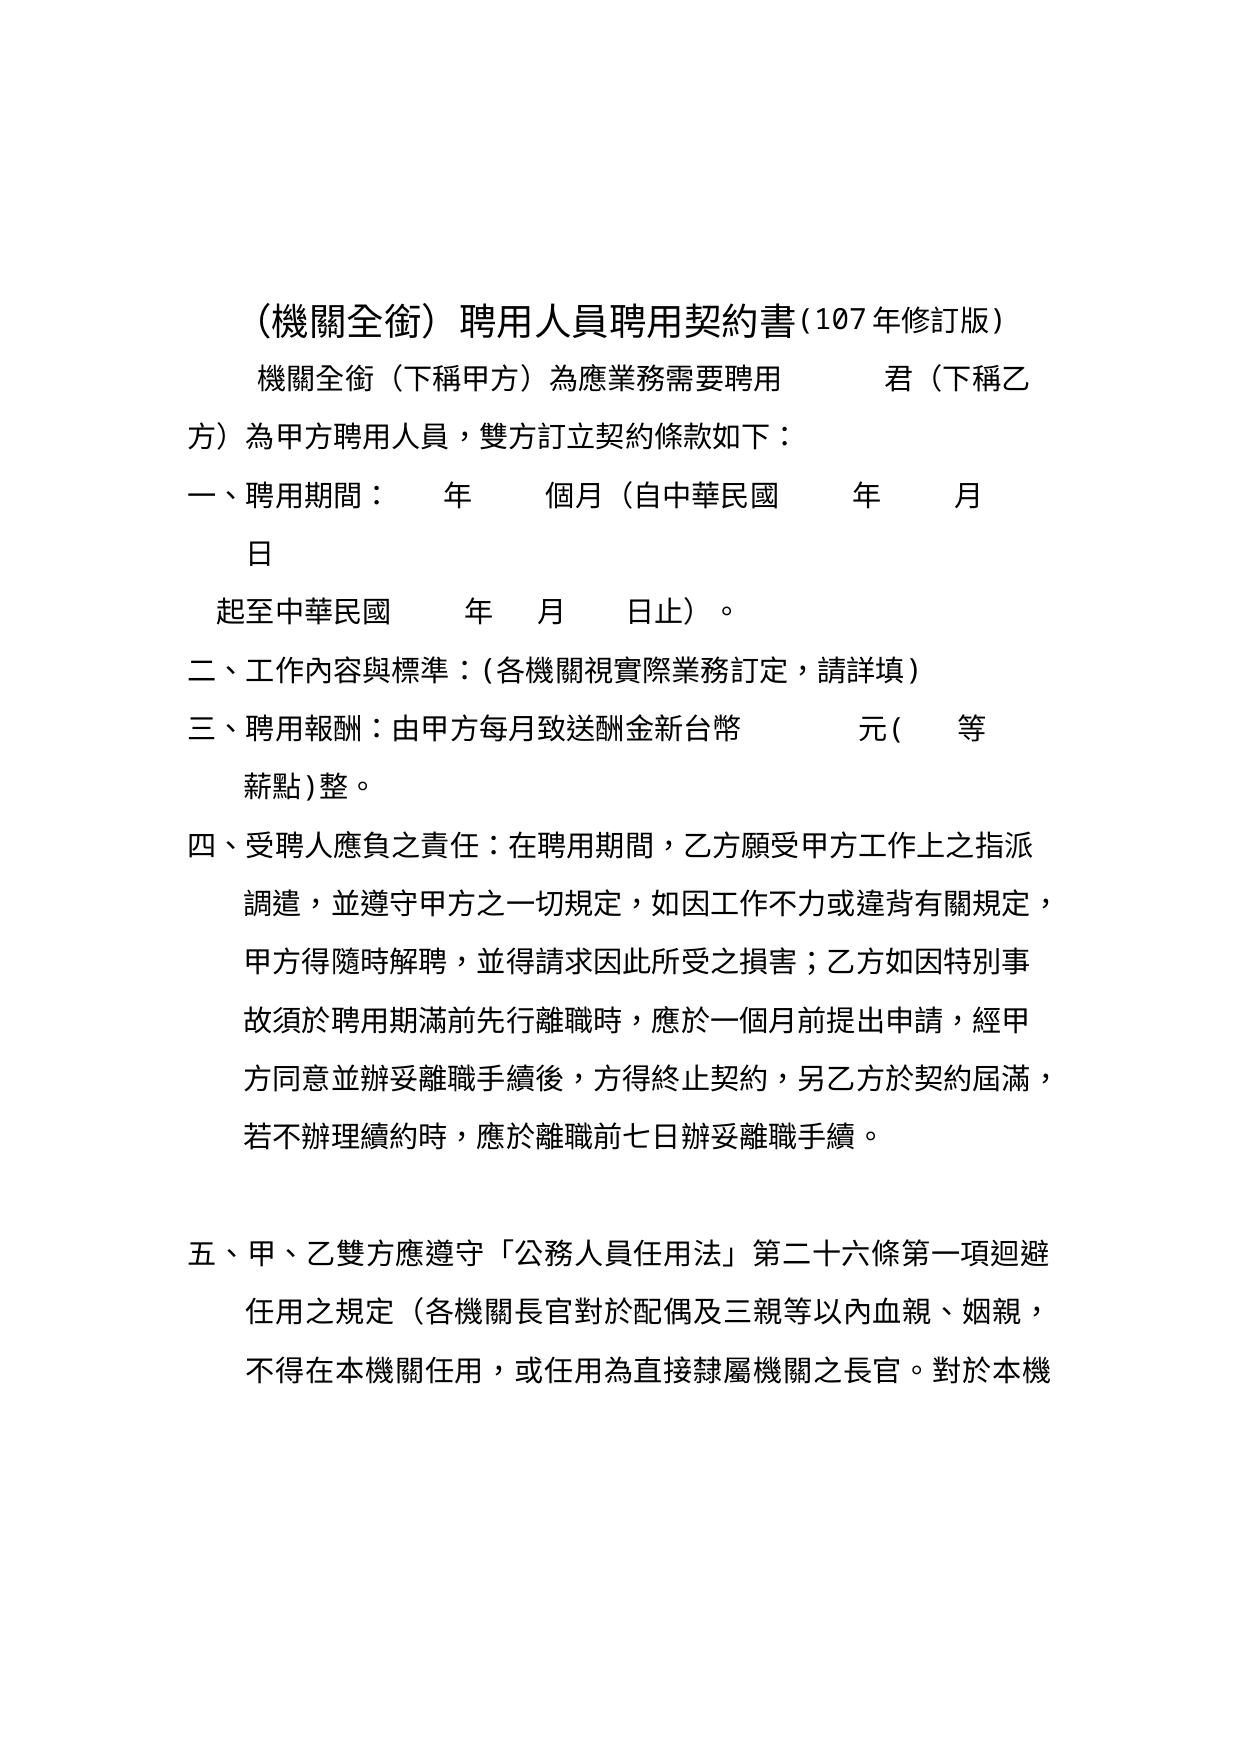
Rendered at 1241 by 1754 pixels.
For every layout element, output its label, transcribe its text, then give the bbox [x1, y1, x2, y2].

text 起至中華民國 年 月 日止）。 [187, 571, 1053, 629]
text 三、聘用報酬：由甲方每月致送酬金新台幣 元( 等 薪點)整。 [187, 687, 1053, 804]
text 一、聘用期間： 年 個月（自中華民國 年 月 日 [187, 454, 1053, 571]
text 四、受聘人應負之責任：在聘用期間，乙方願受甲方工作上之指派調遣，並遵守甲方之一切規定，如因工作不力或違背有關規定，甲方得隨時解聘，並得請求因此所受之損害；乙方如因特別事故須於聘用期滿前先行離職時，應於一個月前提出申請，經甲方同意並辦妥離職手續後，方得終止契約，另乙方於契約屆滿，若不辦理續約時，應於離職前七日辦妥離職手續。 [187, 804, 1053, 1154]
text 二、工作內容與標準：(各機關視實際業務訂定，請詳填) [187, 629, 1053, 687]
text （機關全銜）聘用人員聘用契約書(107年修訂版) [187, 279, 1053, 337]
text 五、甲、乙雙方應遵守「公務人員任用法」第二十六條第一項迴避任用之規定（各機關長官對於配偶及三親等以內血親、姻親，不得在本機關任用，或任用為直接隸屬機關之長官。對於本機 [187, 1212, 1053, 1387]
text 機關全銜（下稱甲方）為應業務需要聘用 君（下稱乙方）為甲方聘用人員，雙方訂立契約條款如下： [187, 337, 1053, 454]
